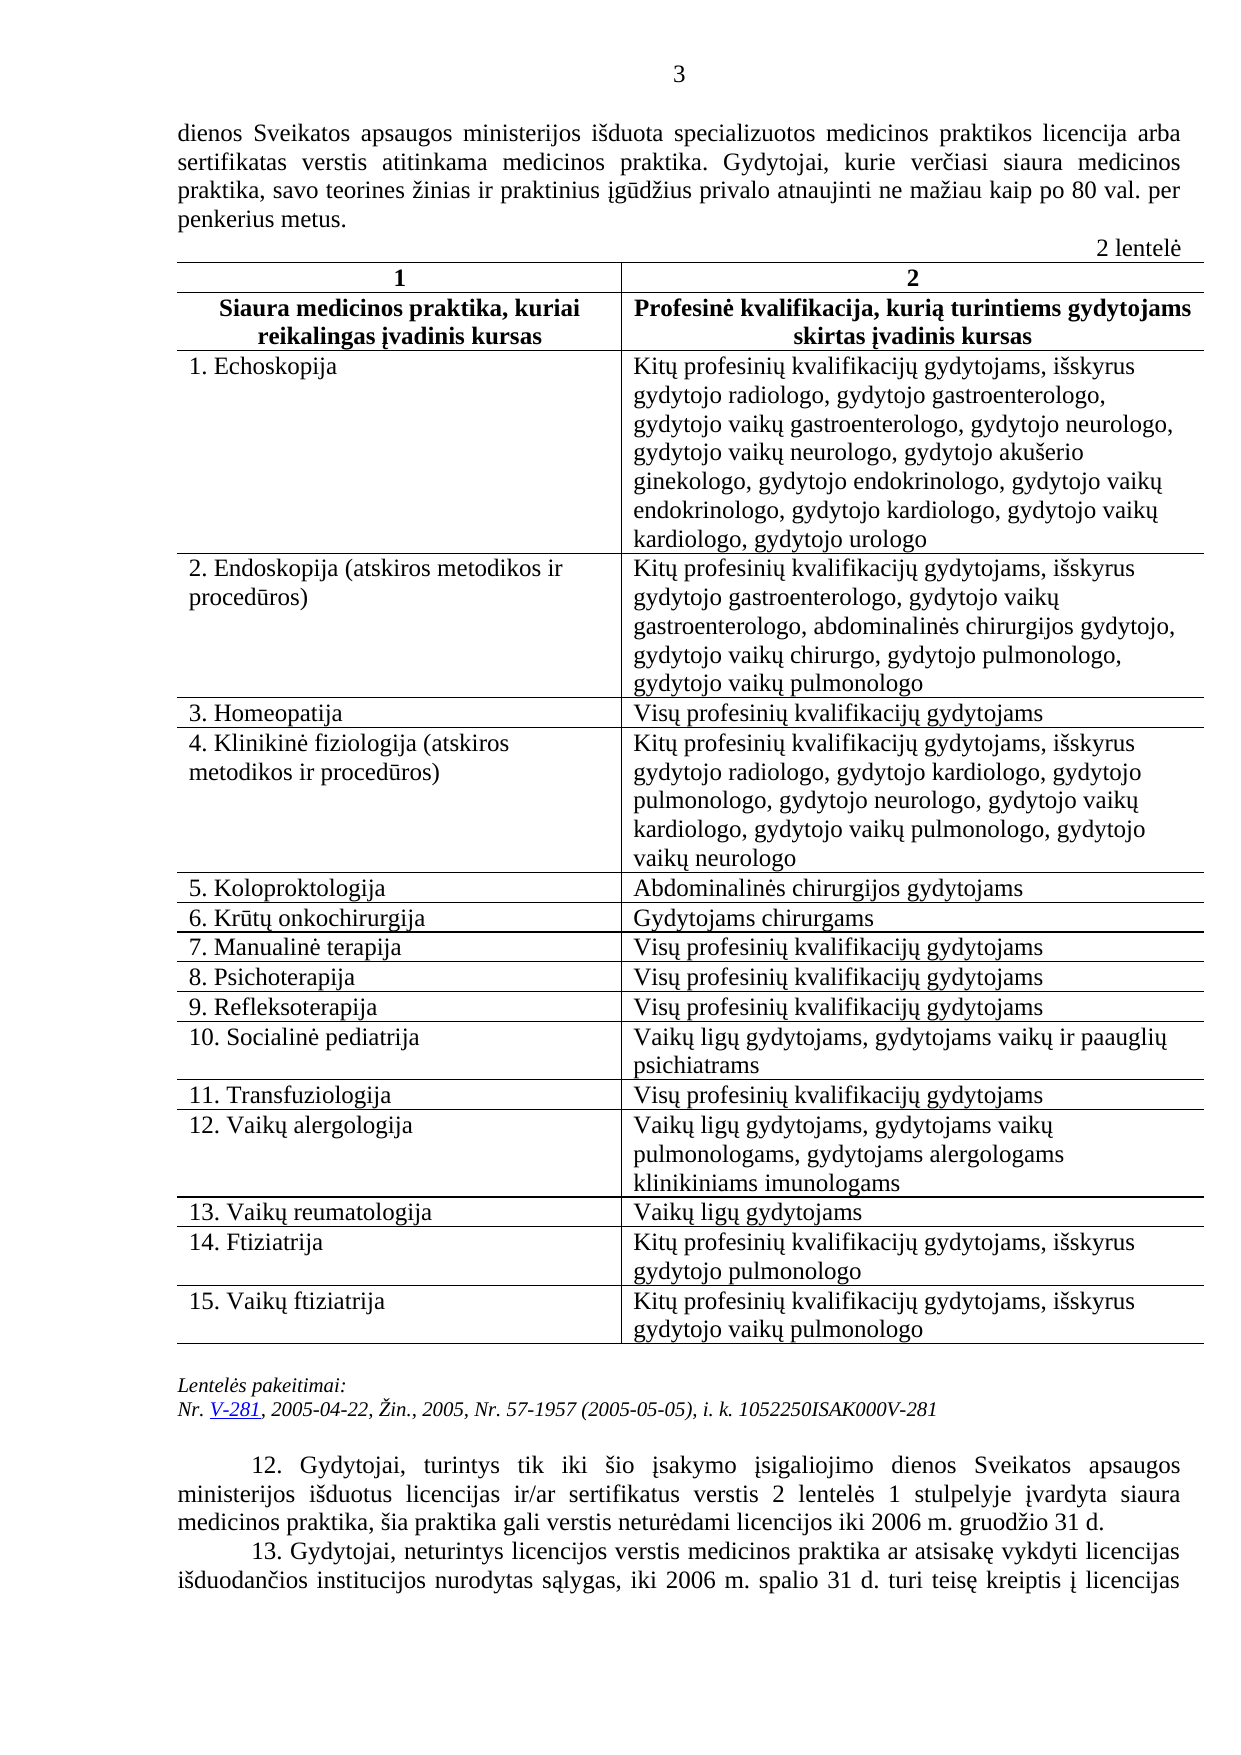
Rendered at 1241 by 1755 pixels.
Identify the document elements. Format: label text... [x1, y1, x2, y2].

table_cell Visų profesinių kvalifikacijų gydytojams [622, 933, 1204, 961]
table_cell 5. Koloproktologija [177, 873, 621, 902]
table_cell 10. Socialinė pediatrija [177, 1022, 621, 1079]
table_cell Abdominalinės chirurgijos gydytojams [622, 873, 1204, 902]
table_cell 6. Krūtų onkochirurgija [177, 903, 621, 931]
table_cell Visų profesinių kvalifikacijų gydytojams [622, 992, 1204, 1021]
table_cell 14. Ftiziatrija [177, 1227, 621, 1285]
table_cell 2. Endoskopija (atskiros metodikos ir procedūros) [177, 554, 621, 697]
table_cell 13. Vaikų reumatologija [177, 1198, 621, 1226]
table_cell Kitų profesinių kvalifikacijų gydytojams, išskyrus gydytojo pulmonologo [622, 1227, 1204, 1285]
text Lentelės pakeitimai: [177, 1373, 1181, 1397]
table_cell Kitų profesinių kvalifikacijų gydytojams, išskyrus gydytojo radiologo, gydytojo kardiologo, gydytojo pulmonologo, gydytojo neurologo, gydytojo vaikų kardiologo, gydytojo vaikų pulmonologo, gydytojo vaikų neurologo [622, 728, 1204, 872]
text 2 lentelė [177, 233, 1181, 262]
table_cell 11. Transfuziologija [177, 1080, 621, 1109]
table_cell 7. Manualinė terapija [177, 933, 621, 961]
table_cell 4. Klinikinė fiziologija (atskiros metodikos ir procedūros) [177, 728, 621, 872]
text 12. Gydytojai, turintys tik iki šio įsakymo įsigaliojimo dienos Sveikatos apsaugos ministerijos išduotus licencijas ir/ar sertifikatus verstis 2 lentelės 1 stulpelyje įvardyta siaura medicinos praktika, šia praktika gali verstis neturėdami licencijos iki 2006 m. gruodžio 31 d. [177, 1450, 1181, 1536]
table_cell Vaikų ligų gydytojams [622, 1198, 1204, 1226]
table_cell Kitų profesinių kvalifikacijų gydytojams, išskyrus gydytojo radiologo, gydytojo gastroenterologo, gydytojo vaikų gastroenterologo, gydytojo neurologo, gydytojo vaikų neurologo, gydytojo akušerio ginekologo, gydytojo endokrinologo, gydytojo vaikų endokrinologo, gydytojo kardiologo, gydytojo vaikų kardiologo, gydytojo urologo [622, 351, 1204, 552]
text 13. Gydytojai, neturintys licencijos verstis medicinos praktika ar atsisakę vykdyti licencijas išduodančios institucijos nurodytas sąlygas, iki 2006 m. spalio 31 d. turi teisę kreiptis į licencijas [177, 1536, 1181, 1594]
table_cell 3. Homeopatija [177, 698, 621, 727]
table_header 2 [622, 263, 1204, 292]
table_cell 15. Vaikų ftiziatrija [177, 1286, 621, 1343]
table_cell Vaikų ligų gydytojams, gydytojams vaikų ir paauglių psichiatrams [622, 1022, 1204, 1079]
table_cell Siaura medicinos praktika, kuriai reikalingas įvadinis kursas [177, 293, 621, 350]
table_cell 8. Psichoterapija [177, 962, 621, 991]
table_cell 12. Vaikų alergologija [177, 1110, 621, 1196]
table_cell Kitų profesinių kvalifikacijų gydytojams, išskyrus gydytojo vaikų pulmonologo [622, 1286, 1204, 1343]
table_cell Visų profesinių kvalifikacijų gydytojams [622, 1080, 1204, 1109]
table_cell Profesinė kvalifikacija, kurią turintiems gydytojams skirtas įvadinis kursas [622, 293, 1204, 350]
table_header 1 [177, 263, 621, 292]
text dienos Sveikatos apsaugos ministerijos išduota specializuotos medicinos praktikos licencija arba sertifikatas verstis atitinkama medicinos praktika. Gydytojai, kurie verčiasi siaura medicinos praktika, savo teorines žinias ir praktinius įgūdžius privalo atnaujinti ne mažiau kaip po 80 val. per penkerius metus. [177, 118, 1181, 233]
table_cell Gydytojams chirurgams [622, 903, 1204, 931]
table_cell 9. Refleksoterapija [177, 992, 621, 1021]
text Nr. V-281, 2005-04-22, Žin., 2005, Nr. 57-1957 (2005-05-05), i. k. 1052250ISAK000V-281 [177, 1397, 1181, 1421]
table_cell Kitų profesinių kvalifikacijų gydytojams, išskyrus gydytojo gastroenterologo, gydytojo vaikų gastroenterologo, abdominalinės chirurgijos gydytojo, gydytojo vaikų chirurgo, gydytojo pulmonologo, gydytojo vaikų pulmonologo [622, 554, 1204, 697]
table_cell Vaikų ligų gydytojams, gydytojams vaikų pulmonologams, gydytojams alergologams klinikiniams imunologams [622, 1110, 1204, 1196]
table_cell 1. Echoskopija [177, 351, 621, 552]
table_cell Visų profesinių kvalifikacijų gydytojams [622, 698, 1204, 727]
table_cell Visų profesinių kvalifikacijų gydytojams [622, 962, 1204, 991]
